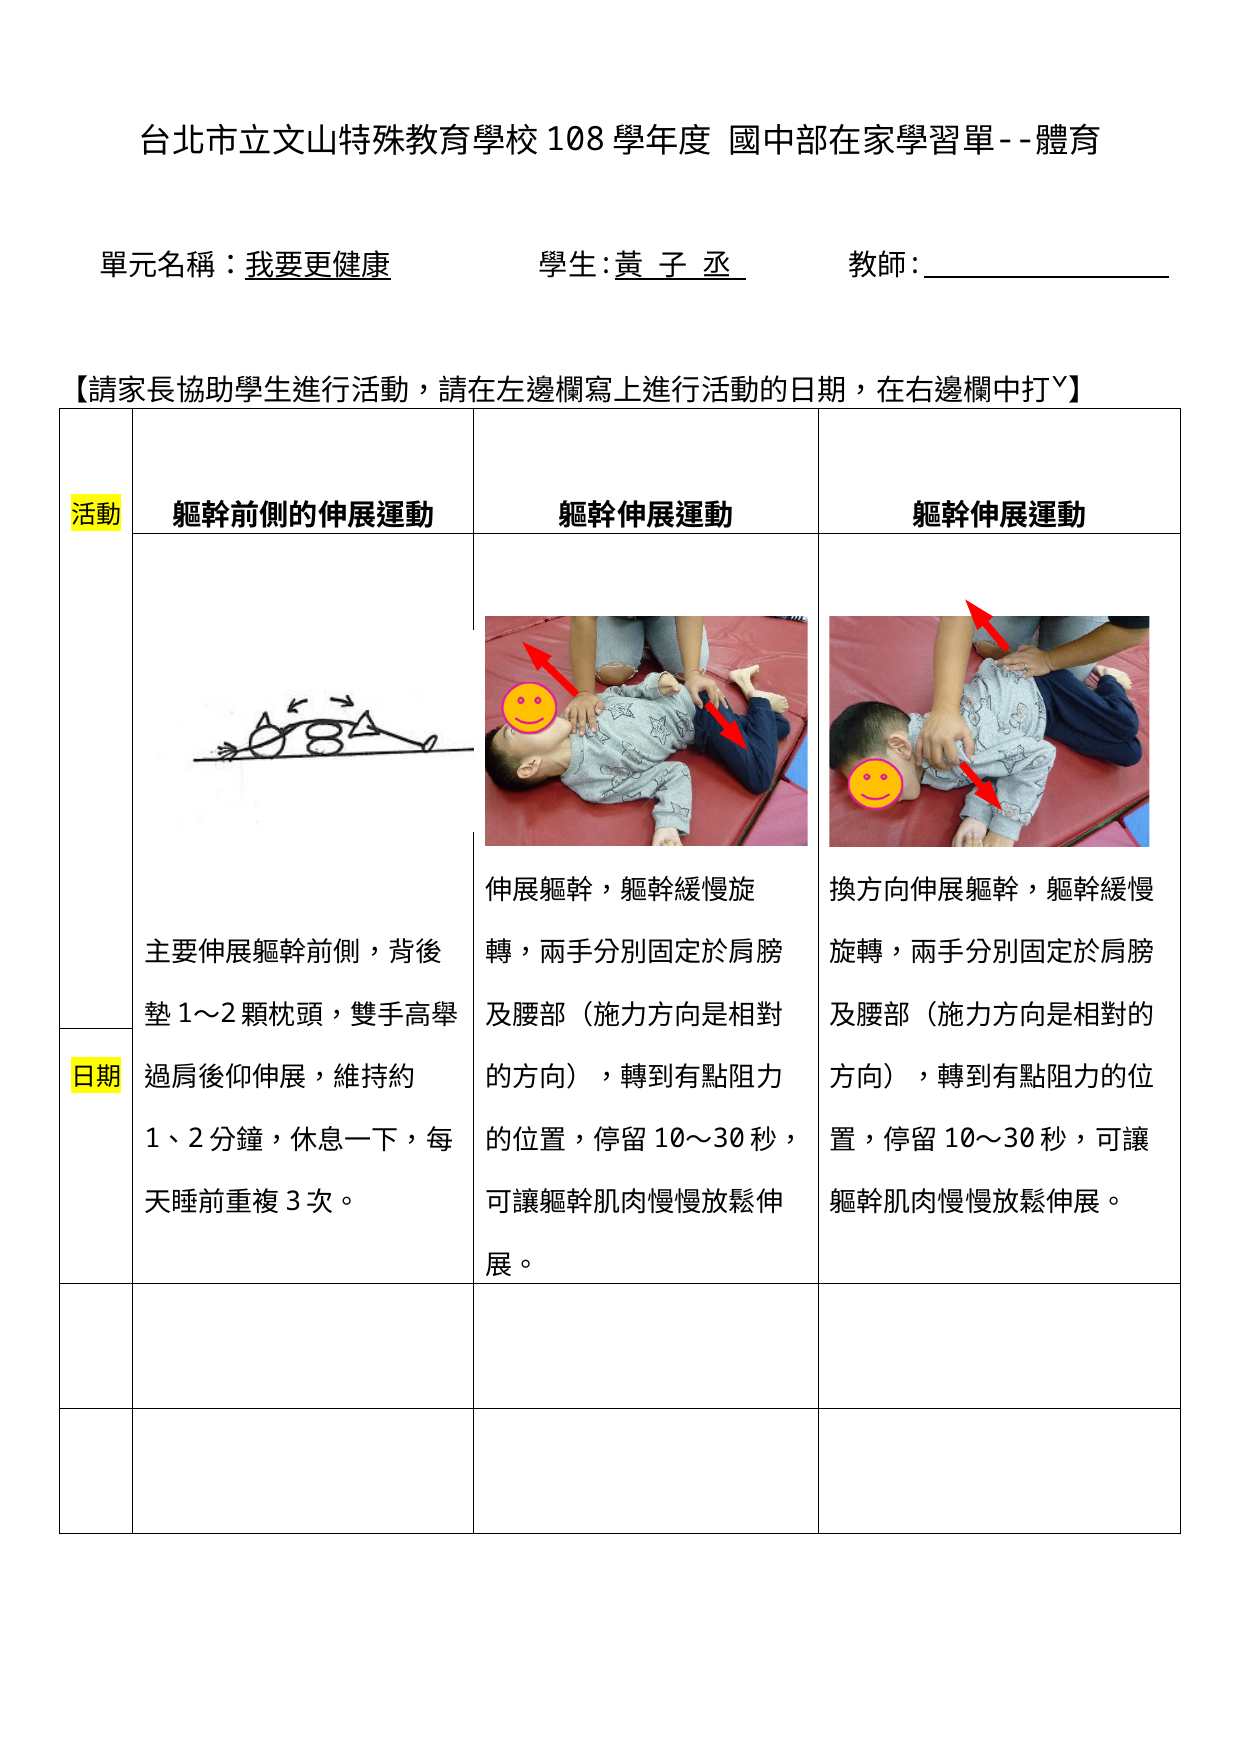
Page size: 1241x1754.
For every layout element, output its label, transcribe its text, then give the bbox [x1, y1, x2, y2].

table_cell 日期 [60, 1029, 132, 1283]
table_cell [133, 1409, 473, 1533]
table_cell [60, 1284, 132, 1408]
table_header 活動 [60, 409, 132, 1028]
table_cell [474, 1284, 818, 1408]
table_cell 伸展軀幹，軀幹緩慢旋轉，兩手分別固定於肩膀及腰部（施力方向是相對的方向），轉到有點阻力的位置，停留10～30秒，可讓軀幹肌肉慢慢放鬆伸展。 [474, 534, 818, 1283]
table_header 軀幹伸展運動 [819, 409, 1180, 533]
text 台北市立文山特殊教育學校108學年度 國中部在家學習單--體育 [59, 96, 1181, 158]
table_cell [819, 1284, 1180, 1408]
text 單元名稱：我要更健康 學生:黃 子 丞 教師: [59, 221, 1181, 283]
table_cell 換方向伸展軀幹，軀幹緩慢旋轉，兩手分別固定於肩膀及腰部（施力方向是相對的方向），轉到有點阻力的位置，停留10～30秒，可讓軀幹肌肉慢慢放鬆伸展。 [819, 534, 1180, 1283]
table_header 軀幹前側的伸展運動 [133, 409, 473, 533]
table_cell 主要伸展軀幹前側，背後墊1～2顆枕頭，雙手高舉過肩後仰伸展，維持約1、2分鐘，休息一下，每天睡前重複3次。 [133, 534, 473, 1283]
table_cell [819, 1409, 1180, 1533]
table_cell [474, 1409, 818, 1533]
table_cell [133, 1284, 473, 1408]
text 【請家長協助學生進行活動，請在左邊欄寫上進行活動的日期，在右邊欄中打ˇ】 [59, 346, 1181, 408]
table_header 軀幹伸展運動 [474, 409, 818, 533]
table_cell [60, 1409, 132, 1533]
